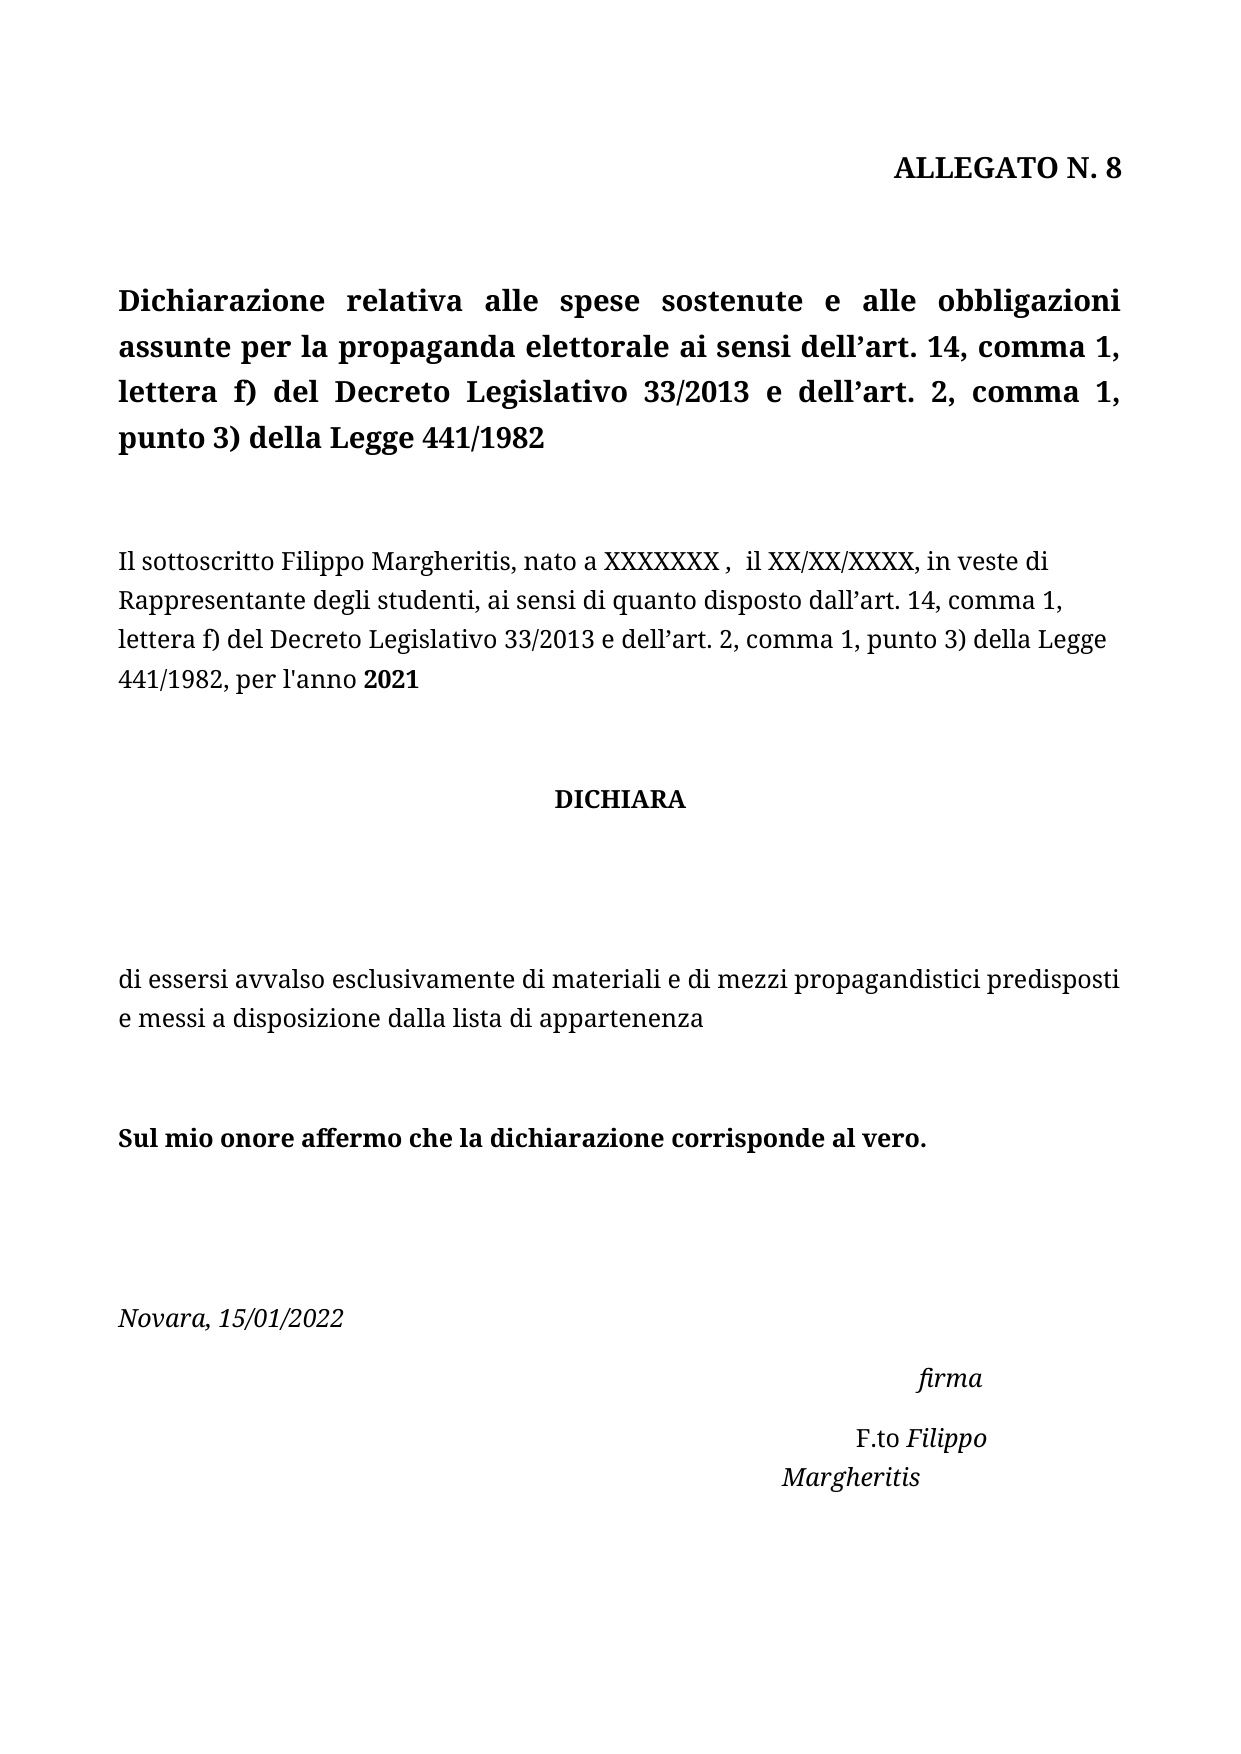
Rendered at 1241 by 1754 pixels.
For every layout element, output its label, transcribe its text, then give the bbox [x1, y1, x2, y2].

text F.to Filippo Margheritis [782, 1421, 1122, 1494]
text DICHIARA [118, 781, 1122, 815]
text Novara, 15/01/2022 [118, 1301, 1122, 1334]
text Dichiarazione relativa alle spese sostenute e alle obbligazioni assunte per la propaganda elettorale ai sensi dell’art. 14, comma 1, lettera f) del Decreto Legislativo 33/2013 e dell’art. 2, comma 1, punto 3) della Legge 441/1982 [118, 281, 1122, 457]
text ALLEGATO N. 8 [118, 148, 1122, 187]
text firma [708, 1361, 1122, 1394]
text Il sottoscritto Filippo Margheritis, nato a XXXXXXX , il XX/XX/XXXX, in veste di Rappresentante degli studenti, ai sensi di quanto disposto dall’art. 14, comma 1, lettera f) del Decreto Legislativo 33/2013 e dell’art. 2, comma 1, punto 3) della Legge 441/1982, per l'anno 2021 [118, 544, 1122, 695]
text Sul mio onore affermo che la dichiarazione corrisponde al vero. [118, 1121, 1122, 1154]
text di essersi avvalso esclusivamente di materiali e di mezzi propagandistici predisposti e messi a disposizione dalla lista di appartenenza [118, 961, 1122, 1034]
